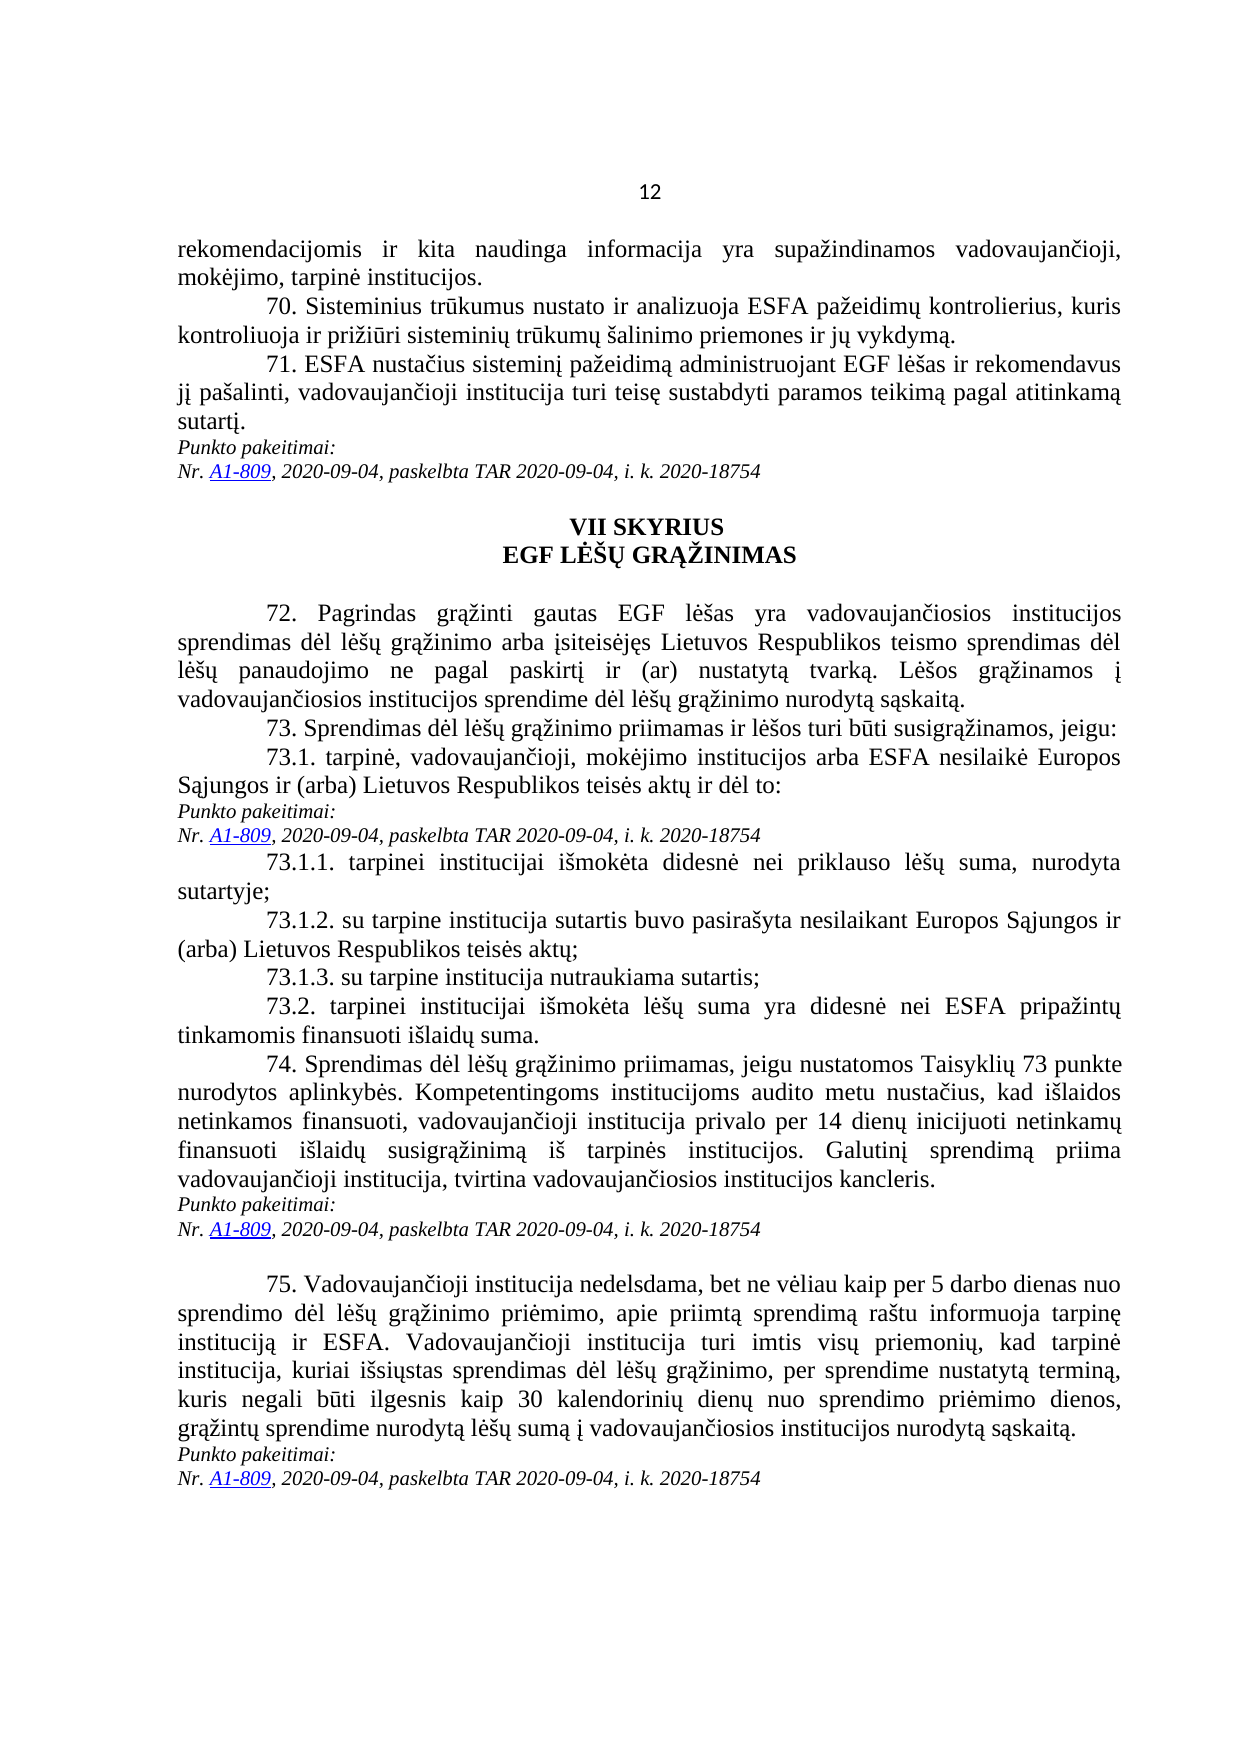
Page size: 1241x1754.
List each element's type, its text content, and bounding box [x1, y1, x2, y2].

text 73.1. tarpinė, vadovaujančioji, mokėjimo institucijos arba ESFA nesilaikė Europos Sąjungos ir (arba) Lietuvos Respublikos teisės aktų ir dėl to: [177, 742, 1122, 799]
text 73.2. tarpinei institucijai išmokėta lėšų suma yra didesnė nei ESFA pripažintų tinkamomis finansuoti išlaidų suma. [177, 991, 1122, 1049]
text Punkto pakeitimai: [177, 435, 1122, 459]
text Punkto pakeitimai: [177, 1192, 1122, 1216]
text 73.1.3. su tarpine institucija nutraukiama sutartis; [177, 962, 1122, 991]
text 74. Sprendimas dėl lėšų grąžinimo priimamas, jeigu nustatomos Taisyklių 73 punkte nurodytos aplinkybės. Kompetentingoms institucijoms audito metu nustačius, kad išlaidos netinkamos finansuoti, vadovaujančioji institucija privalo per 14 dienų inicijuoti netinkamų finansuoti išlaidų susigrąžinimą iš tarpinės institucijos. Galutinį sprendimą priima vadovaujančioji institucija, tvirtina vadovaujančiosios institucijos kancleris. [177, 1049, 1122, 1192]
text 71. ESFA nustačius sisteminį pažeidimą administruojant EGF lėšas ir rekomendavus jį pašalinti, vadovaujančioji institucija turi teisę sustabdyti paramos teikimą pagal atitinkamą sutartį. [177, 349, 1122, 435]
text 70. Sisteminius trūkumus nustato ir analizuoja ESFA pažeidimų kontrolierius, kuris kontroliuoja ir prižiūri sisteminių trūkumų šalinimo priemones ir jų vykdymą. [177, 291, 1122, 349]
text rekomendacijomis ir kita naudinga informacija yra supažindinamos vadovaujančioji, mokėjimo, tarpinė institucijos. [177, 234, 1122, 291]
text VII SKYRIUS [177, 512, 1122, 541]
text Punkto pakeitimai: [177, 1442, 1122, 1466]
text Nr. A1-809, 2020-09-04, paskelbta TAR 2020-09-04, i. k. 2020-18754 [177, 1216, 1122, 1241]
text 73.1.2. su tarpine institucija sutartis buvo pasirašyta nesilaikant Europos Sąjungos ir (arba) Lietuvos Respublikos teisės aktų; [177, 905, 1122, 962]
text Punkto pakeitimai: [177, 799, 1122, 823]
text Nr. A1-809, 2020-09-04, paskelbta TAR 2020-09-04, i. k. 2020-18754 [177, 459, 1122, 483]
text 73.1.1. tarpinei institucijai išmokėta didesnė nei priklauso lėšų suma, nurodyta sutartyje; [177, 847, 1122, 905]
text EGF LĖŠŲ GRĄŽINIMAS [177, 541, 1122, 569]
text 75. Vadovaujančioji institucija nedelsdama, bet ne vėliau kaip per 5 darbo dienas nuo sprendimo dėl lėšų grąžinimo priėmimo, apie priimtą sprendimą raštu informuoja tarpinę instituciją ir ESFA. Vadovaujančioji institucija turi imtis visų priemonių, kad tarpinė institucija, kuriai išsiųstas sprendimas dėl lėšų grąžinimo, per sprendime nustatytą terminą, kuris negali būti ilgesnis kaip 30 kalendorinių dienų nuo sprendimo priėmimo dienos, grąžintų sprendime nurodytą lėšų sumą į vadovaujančiosios institucijos nurodytą sąskaitą. [177, 1269, 1122, 1442]
text Nr. A1-809, 2020-09-04, paskelbta TAR 2020-09-04, i. k. 2020-18754 [177, 823, 1122, 847]
text Nr. A1-809, 2020-09-04, paskelbta TAR 2020-09-04, i. k. 2020-18754 [177, 1466, 1122, 1490]
text 73. Sprendimas dėl lėšų grąžinimo priimamas ir lėšos turi būti susigrąžinamos, jeigu: [177, 713, 1122, 742]
text 72. Pagrindas grąžinti gautas EGF lėšas yra vadovaujančiosios institucijos sprendimas dėl lėšų grąžinimo arba įsiteisėjęs Lietuvos Respublikos teismo sprendimas dėl lėšų panaudojimo ne pagal paskirtį ir (ar) nustatytą tvarką. Lėšos grąžinamos į vadovaujančiosios institucijos sprendime dėl lėšų grąžinimo nurodytą sąskaitą. [177, 598, 1122, 713]
